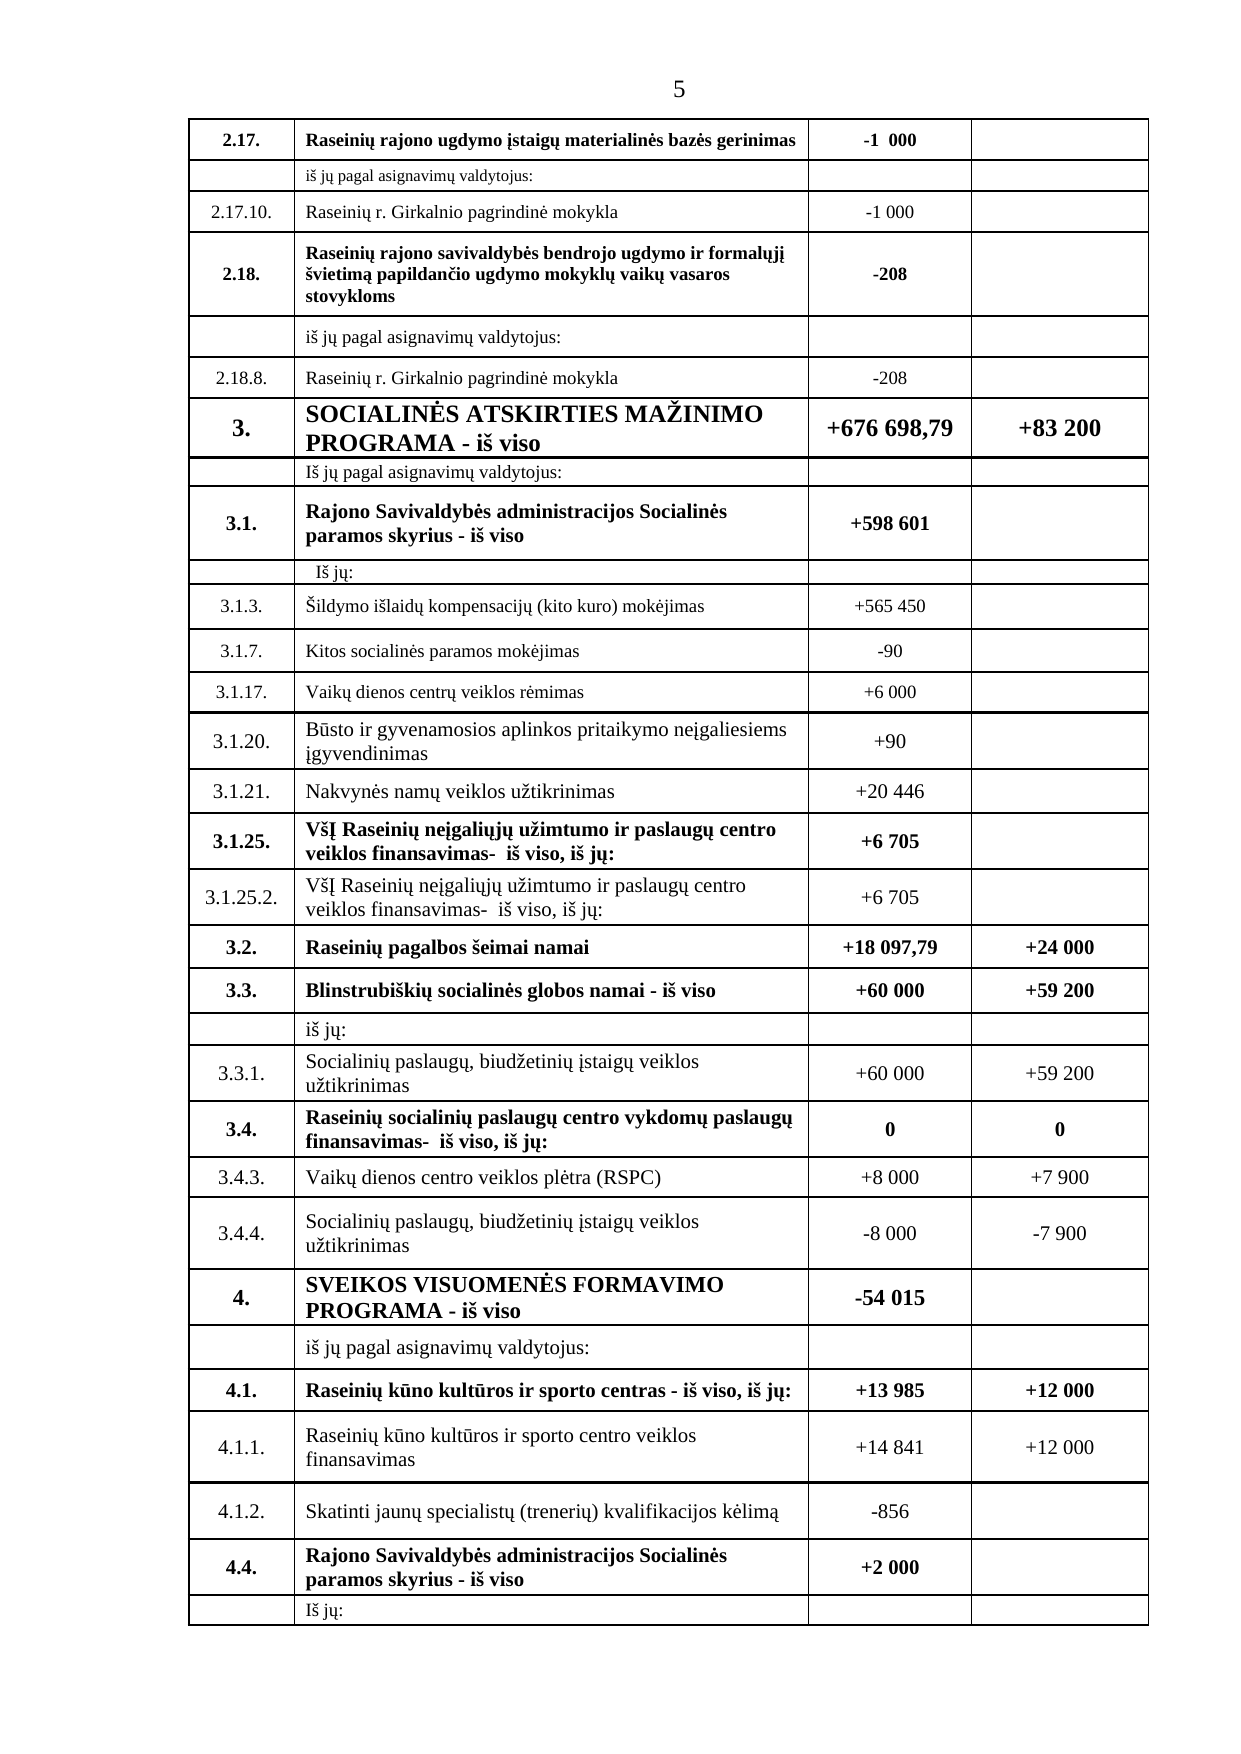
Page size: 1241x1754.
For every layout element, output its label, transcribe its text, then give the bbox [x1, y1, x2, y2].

table_cell 3.1.7. [190, 630, 294, 671]
table_cell iš jų pagal asignavimų valdytojus: [295, 317, 808, 356]
table_cell [972, 1484, 1148, 1538]
table_cell Būsto ir gyvenamosios aplinkos pritaikymo neįgaliesiems įgyvendinimas [295, 714, 808, 768]
table_cell 3.1.20. [190, 714, 294, 768]
table_cell Raseinių r. Girkalnio pagrindinė mokykla [295, 358, 808, 397]
table_cell +14 841 [809, 1412, 971, 1481]
table_cell Raseinių kūno kultūros ir sporto centras - iš viso, iš jų: [295, 1370, 808, 1410]
table_cell 4.1.2. [190, 1484, 294, 1538]
table_cell [972, 714, 1148, 768]
table_cell [190, 1596, 294, 1624]
table_cell [972, 233, 1148, 315]
table_cell [972, 1270, 1148, 1324]
table_cell 3.3.1. [190, 1046, 294, 1100]
table_cell Blinstrubiškių socialinės globos namai - iš viso [295, 969, 808, 1012]
table_cell -90 [809, 630, 971, 671]
table_cell +83 200 [972, 399, 1148, 456]
table_cell +18 097,79 [809, 926, 971, 967]
table_cell 3.3. [190, 969, 294, 1012]
table_cell 3.1.25.2. [190, 870, 294, 924]
table_cell Šildymo išlaidų kompensacijų (kito kuro) mokėjimas [295, 585, 808, 628]
table_cell Iš jų pagal asignavimų valdytojus: [295, 459, 808, 485]
table_cell -208 [809, 233, 971, 315]
table_cell 4.4. [190, 1540, 294, 1594]
table_cell [972, 459, 1148, 485]
table_cell [809, 561, 971, 582]
table_cell +13 985 [809, 1370, 971, 1410]
table_cell [972, 120, 1148, 159]
table_cell +90 [809, 714, 971, 768]
table_cell [972, 1596, 1148, 1624]
table_cell 2.18. [190, 233, 294, 315]
table_cell 3. [190, 399, 294, 456]
table_cell +24 000 [972, 926, 1148, 967]
table_cell [809, 1326, 971, 1368]
table_cell Rajono Savivaldybės administracijos Socialinės paramos skyrius - iš viso [295, 487, 808, 559]
table_cell Raseinių r. Girkalnio pagrindinė mokykla [295, 192, 808, 231]
table_cell Nakvynės namų veiklos užtikrinimas [295, 770, 808, 812]
table_cell 3.1.3. [190, 585, 294, 628]
table_cell -1 000 [809, 192, 971, 231]
table_cell 2.17. [190, 120, 294, 159]
table_cell Raseinių rajono savivaldybės bendrojo ugdymo ir formalųjį švietimą papildančio ugdymo mokyklų vaikų vasaros stovykloms [295, 233, 808, 315]
table_cell [972, 870, 1148, 924]
table_cell +2 000 [809, 1540, 971, 1594]
table_cell [972, 673, 1148, 711]
table_cell [972, 192, 1148, 231]
table_cell 4.1. [190, 1370, 294, 1410]
table_cell [809, 161, 971, 190]
table_cell [809, 1014, 971, 1043]
table_cell -1 000 [809, 120, 971, 159]
table_cell -7 900 [972, 1198, 1148, 1268]
table_cell iš jų pagal asignavimų valdytojus: [295, 1326, 808, 1368]
table_cell [972, 1540, 1148, 1594]
table_cell 3.1. [190, 487, 294, 559]
table_cell iš jų pagal asignavimų valdytojus: [295, 161, 808, 190]
table_cell +565 450 [809, 585, 971, 628]
table_cell Socialinių paslaugų, biudžetinių įstaigų veiklos užtikrinimas [295, 1198, 808, 1268]
table_cell Iš jų: [295, 1596, 808, 1624]
table_cell Vaikų dienos centrų veiklos rėmimas [295, 673, 808, 711]
table_cell Raseinių socialinių paslaugų centro vykdomų paslaugų finansavimas- iš viso, iš jų: [295, 1102, 808, 1156]
table_cell [972, 317, 1148, 356]
table_cell [972, 487, 1148, 559]
table_cell [190, 561, 294, 582]
table_cell [972, 358, 1148, 397]
table_cell +6 705 [809, 870, 971, 924]
table_cell [190, 161, 294, 190]
table_cell [972, 1014, 1148, 1043]
table_cell [972, 770, 1148, 812]
table_cell +6 000 [809, 673, 971, 711]
table_cell 3.1.17. [190, 673, 294, 711]
table_cell Iš jų: [295, 561, 808, 582]
table_cell 3.4.4. [190, 1198, 294, 1268]
table_cell [190, 1014, 294, 1043]
table_cell +60 000 [809, 1046, 971, 1100]
table_cell 3.1.21. [190, 770, 294, 812]
table_cell iš jų: [295, 1014, 808, 1043]
table_cell [809, 317, 971, 356]
table_cell +7 900 [972, 1158, 1148, 1196]
table_cell 2.18.8. [190, 358, 294, 397]
table_cell +12 000 [972, 1370, 1148, 1410]
table_cell [972, 585, 1148, 628]
table_cell Rajono Savivaldybės administracijos Socialinės paramos skyrius - iš viso [295, 1540, 808, 1594]
table_cell [190, 459, 294, 485]
table_cell +60 000 [809, 969, 971, 1012]
table_cell -54 015 [809, 1270, 971, 1324]
table_cell [972, 561, 1148, 582]
table_cell 0 [972, 1102, 1148, 1156]
table_cell -208 [809, 358, 971, 397]
table_cell +598 601 [809, 487, 971, 559]
table_cell 4.1.1. [190, 1412, 294, 1481]
table_cell [972, 630, 1148, 671]
table_cell SVEIKOS VISUOMENĖS FORMAVIMO PROGRAMA - iš viso [295, 1270, 808, 1324]
table_cell Raseinių kūno kultūros ir sporto centro veiklos finansavimas [295, 1412, 808, 1481]
table_cell +676 698,79 [809, 399, 971, 456]
table_cell 3.1.25. [190, 814, 294, 868]
table_cell Raseinių rajono ugdymo įstaigų materialinės bazės gerinimas [295, 120, 808, 159]
table_cell Kitos socialinės paramos mokėjimas [295, 630, 808, 671]
table_cell Vaikų dienos centro veiklos plėtra (RSPC) [295, 1158, 808, 1196]
table_cell [190, 1326, 294, 1368]
table_cell +20 446 [809, 770, 971, 812]
table_cell VšĮ Raseinių neįgaliųjų užimtumo ir paslaugų centro veiklos finansavimas- iš viso, iš jų: [295, 814, 808, 868]
table_cell [972, 814, 1148, 868]
table_cell [809, 459, 971, 485]
table_cell [972, 1326, 1148, 1368]
table_cell VšĮ Raseinių neįgaliųjų užimtumo ir paslaugų centro veiklos finansavimas- iš viso, iš jų: [295, 870, 808, 924]
table_cell -8 000 [809, 1198, 971, 1268]
table_cell +59 200 [972, 1046, 1148, 1100]
table_cell [190, 317, 294, 356]
table_cell [809, 1596, 971, 1624]
table_cell +12 000 [972, 1412, 1148, 1481]
table_cell 3.2. [190, 926, 294, 967]
table_cell +6 705 [809, 814, 971, 868]
table_cell +8 000 [809, 1158, 971, 1196]
table_cell 3.4.3. [190, 1158, 294, 1196]
table_cell [972, 161, 1148, 190]
table_cell 2.17.10. [190, 192, 294, 231]
table_cell SOCIALINĖS ATSKIRTIES MAŽINIMO PROGRAMA - iš viso [295, 399, 808, 456]
table_cell 4. [190, 1270, 294, 1324]
table_cell 3.4. [190, 1102, 294, 1156]
table_cell Socialinių paslaugų, biudžetinių įstaigų veiklos užtikrinimas [295, 1046, 808, 1100]
table_cell 0 [809, 1102, 971, 1156]
table_cell Raseinių pagalbos šeimai namai [295, 926, 808, 967]
table_cell +59 200 [972, 969, 1148, 1012]
table_cell Skatinti jaunų specialistų (trenerių) kvalifikacijos kėlimą [295, 1484, 808, 1538]
table_cell -856 [809, 1484, 971, 1538]
